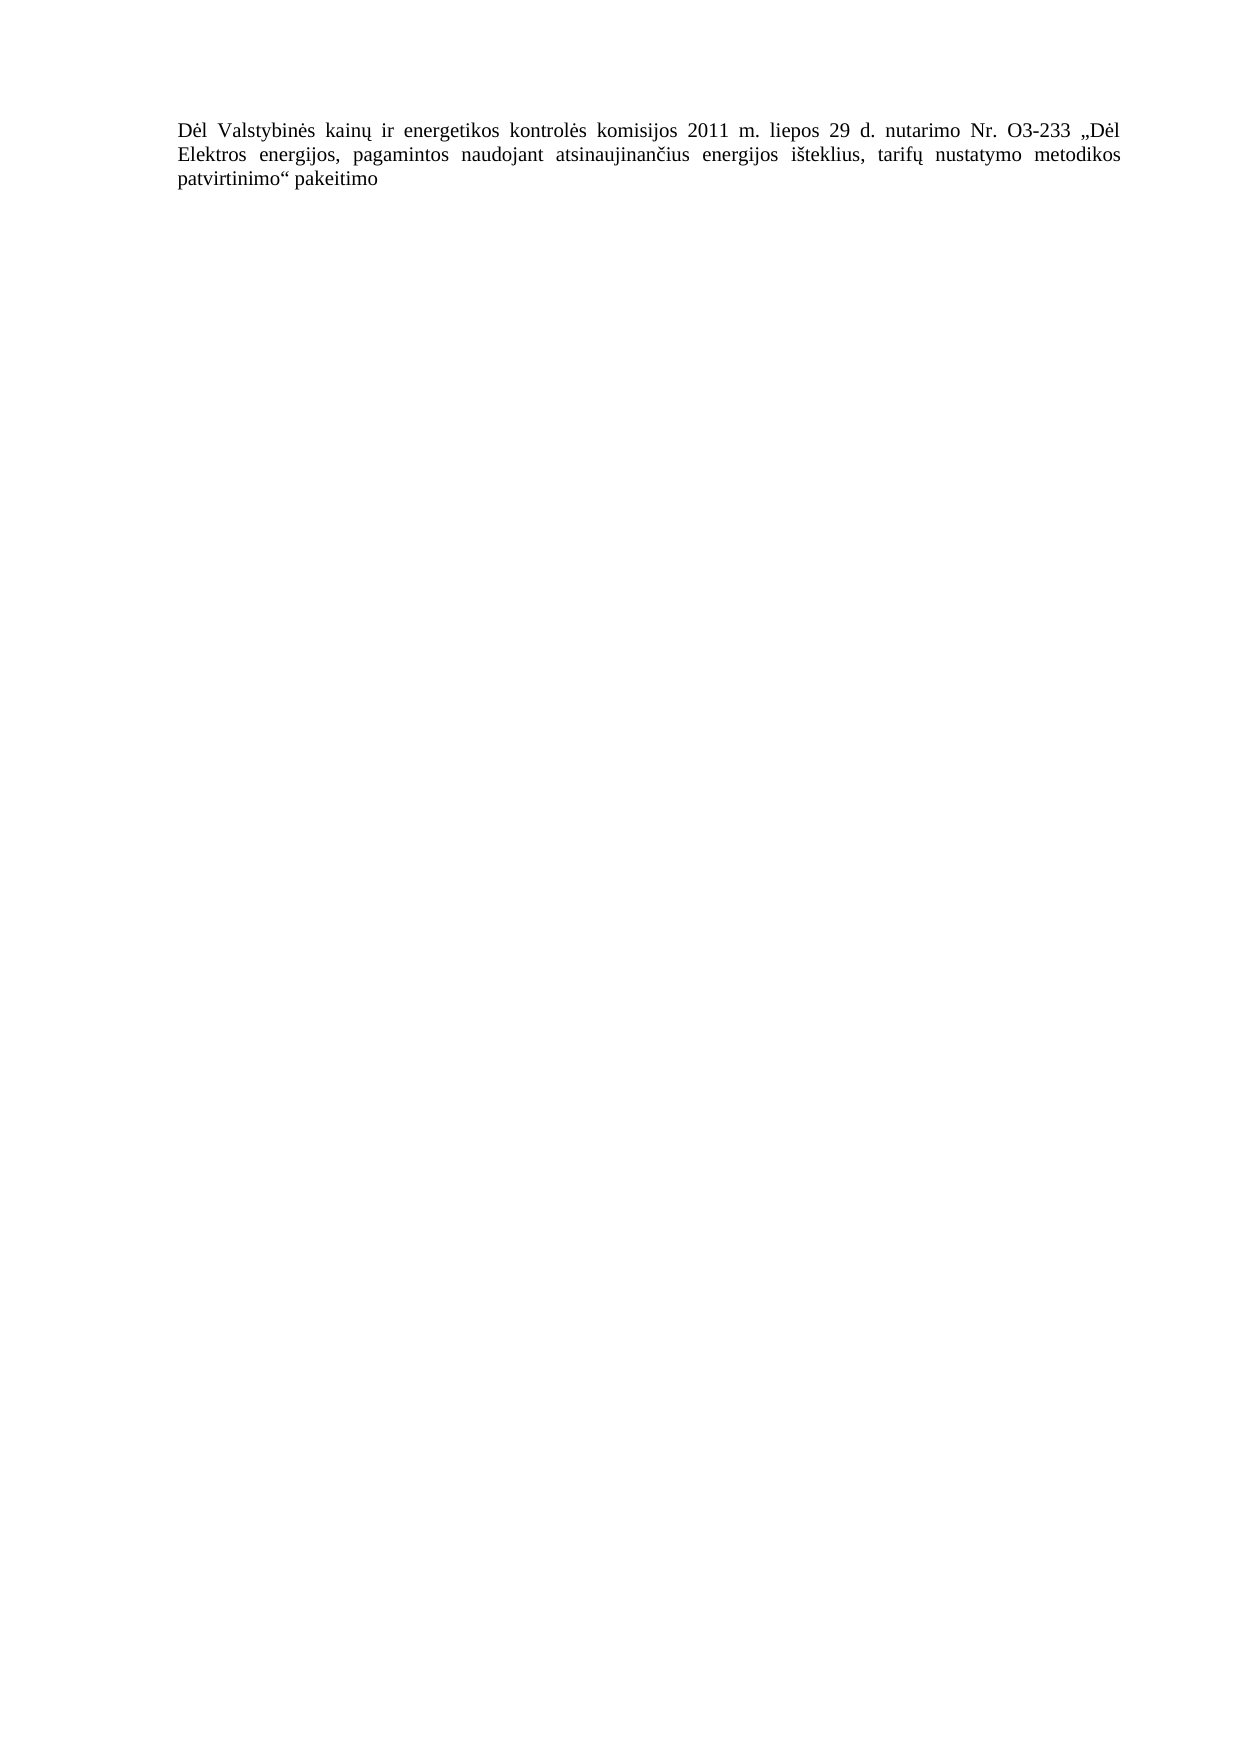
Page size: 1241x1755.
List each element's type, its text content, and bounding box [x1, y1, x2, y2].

text Dėl Valstybinės kainų ir energetikos kontrolės komisijos 2011 m. liepos 29 d. nutarimo Nr. O3-233 „Dėl Elektros energijos, pagamintos naudojant atsinaujinančius energijos išteklius, tarifų nustatymo metodikos patvirtinimo“ pakeitimo [177, 118, 1122, 190]
